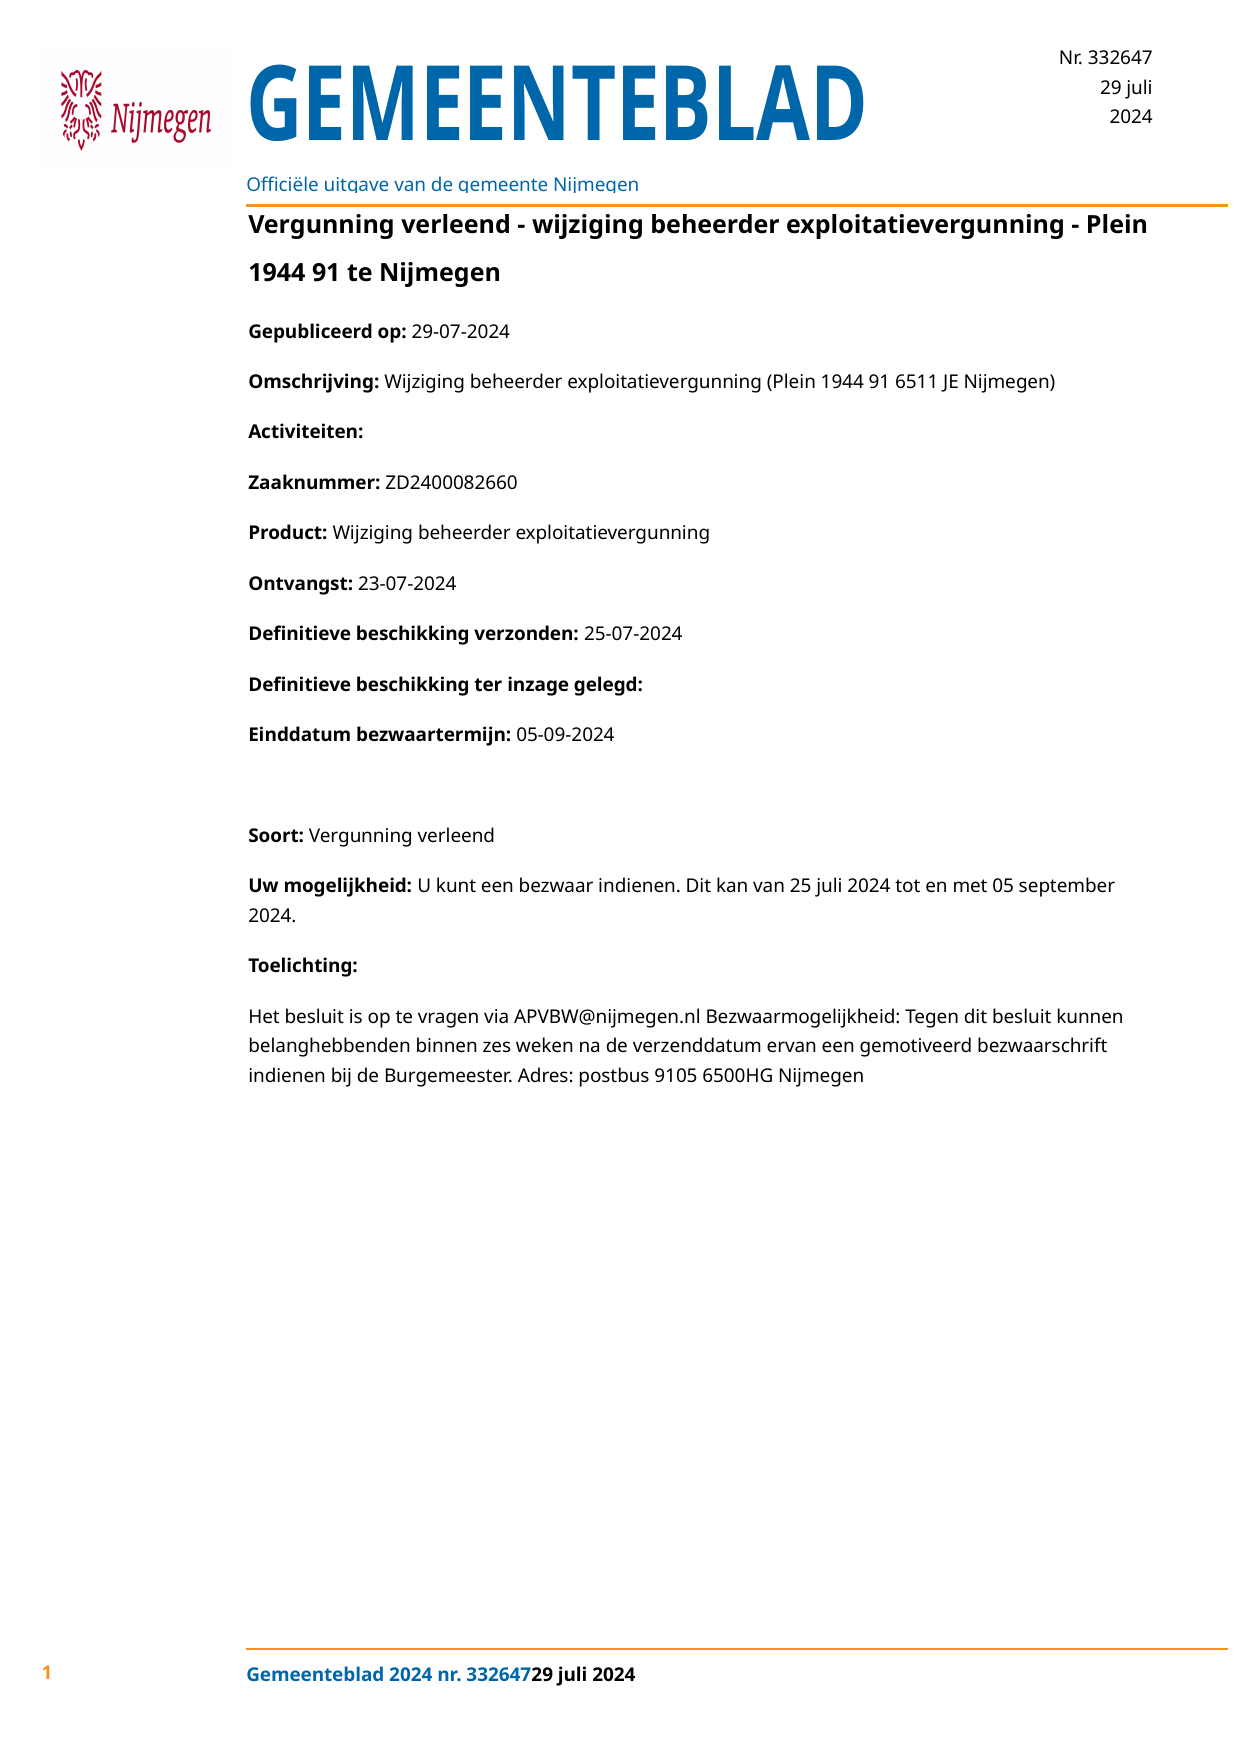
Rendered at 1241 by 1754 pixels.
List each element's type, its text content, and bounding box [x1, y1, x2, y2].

text Ontvangst: 23-07-2024 [248, 570, 1152, 596]
text Definitieve beschikking ter inzage gelegd: [248, 671, 1152, 697]
text Het besluit is op te vragen via APVBW@nijmegen.nl Bezwaarmogelijkheid: Tegen dit besluit kunnen belanghebbenden binnen zes weken na de verzenddatum ervan een gemotiveerd bezwaarschrift indienen bij de Burgemeester. Adres: postbus 9105 6500HG Nijmegen [248, 1003, 1152, 1088]
text Definitieve beschikking verzonden: 25-07-2024 [248, 620, 1152, 646]
text Einddatum bezwaartermijn: 05-09-2024 [248, 721, 1152, 747]
text Uw mogelijkheid: U kunt een bezwaar indienen. Dit kan van 25 juli 2024 tot en met 05 september 2024. [248, 872, 1152, 928]
text Soort: Vergunning verleend [248, 822, 1152, 848]
picture [41, 47, 231, 172]
text Activiteiten: [248, 419, 1152, 444]
text Zaaknummer: ZD2400082660 [248, 469, 1152, 495]
text Gepubliceerd op: 29-07-2024 [248, 318, 1152, 344]
text Product: Wijziging beheerder exploitatievergunning [248, 519, 1152, 545]
text Toelichting: [248, 952, 1152, 978]
text Vergunning verleend - wijziging beheerder exploitatievergunning - Plein 1944 91 te Nijmegen [248, 207, 1152, 288]
text Omschrijving: Wijziging beheerder exploitatievergunning (Plein 1944 91 6511 JE Nijmegen) [248, 368, 1152, 394]
